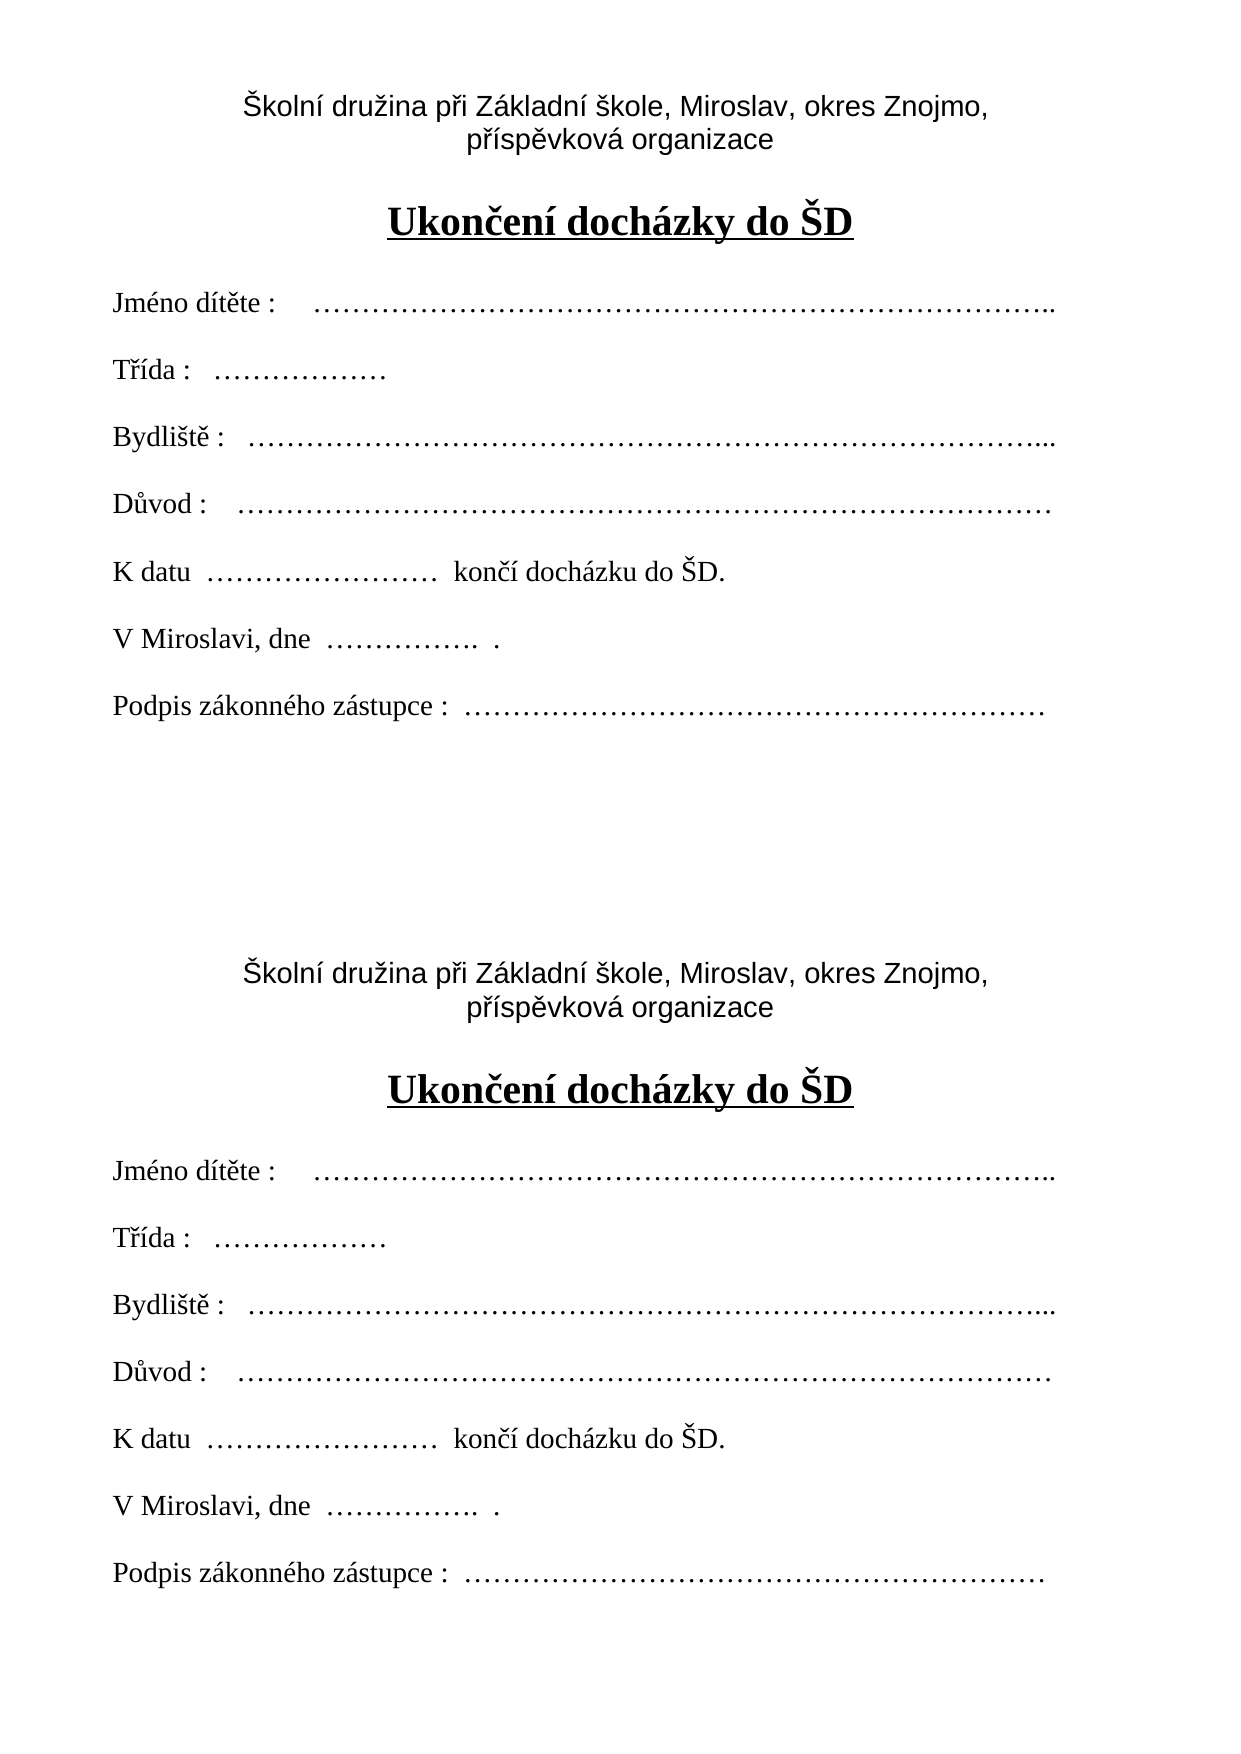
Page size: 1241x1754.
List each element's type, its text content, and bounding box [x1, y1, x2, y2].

text příspěvková organizace [112, 990, 1128, 1023]
text K datu …………………… končí docházku do ŠD. [112, 554, 1128, 587]
text Důvod : ………………………………………………………………………… [112, 487, 1128, 520]
text Jméno dítěte : ………………………………………………………………….. [112, 1153, 1128, 1186]
text V Miroslavi, dne ……………. . [112, 1488, 1128, 1522]
text Důvod : ………………………………………………………………………… [112, 1354, 1128, 1388]
text V Miroslavi, dne ……………. . [112, 621, 1128, 654]
text Podpis zákonného zástupce : …………………………………………………… [112, 688, 1128, 721]
text Jméno dítěte : ………………………………………………………………….. [112, 285, 1128, 319]
text Třída : ……………… [112, 1220, 1128, 1253]
text Třída : ……………… [112, 352, 1128, 386]
text Ukončení docházky do ŠD [112, 197, 1128, 244]
text Školní družina při Základní škole, Miroslav, okres Znojmo, [112, 956, 1128, 990]
text příspěvková organizace [112, 122, 1128, 156]
text Bydliště : ………………………………………………………………………... [112, 1287, 1128, 1321]
text Ukončení docházky do ŠD [112, 1064, 1128, 1112]
text Podpis zákonného zástupce : …………………………………………………… [112, 1555, 1128, 1589]
text K datu …………………… končí docházku do ŠD. [112, 1421, 1128, 1455]
text Školní družina při Základní škole, Miroslav, okres Znojmo, [112, 89, 1128, 122]
text Bydliště : ………………………………………………………………………... [112, 419, 1128, 453]
